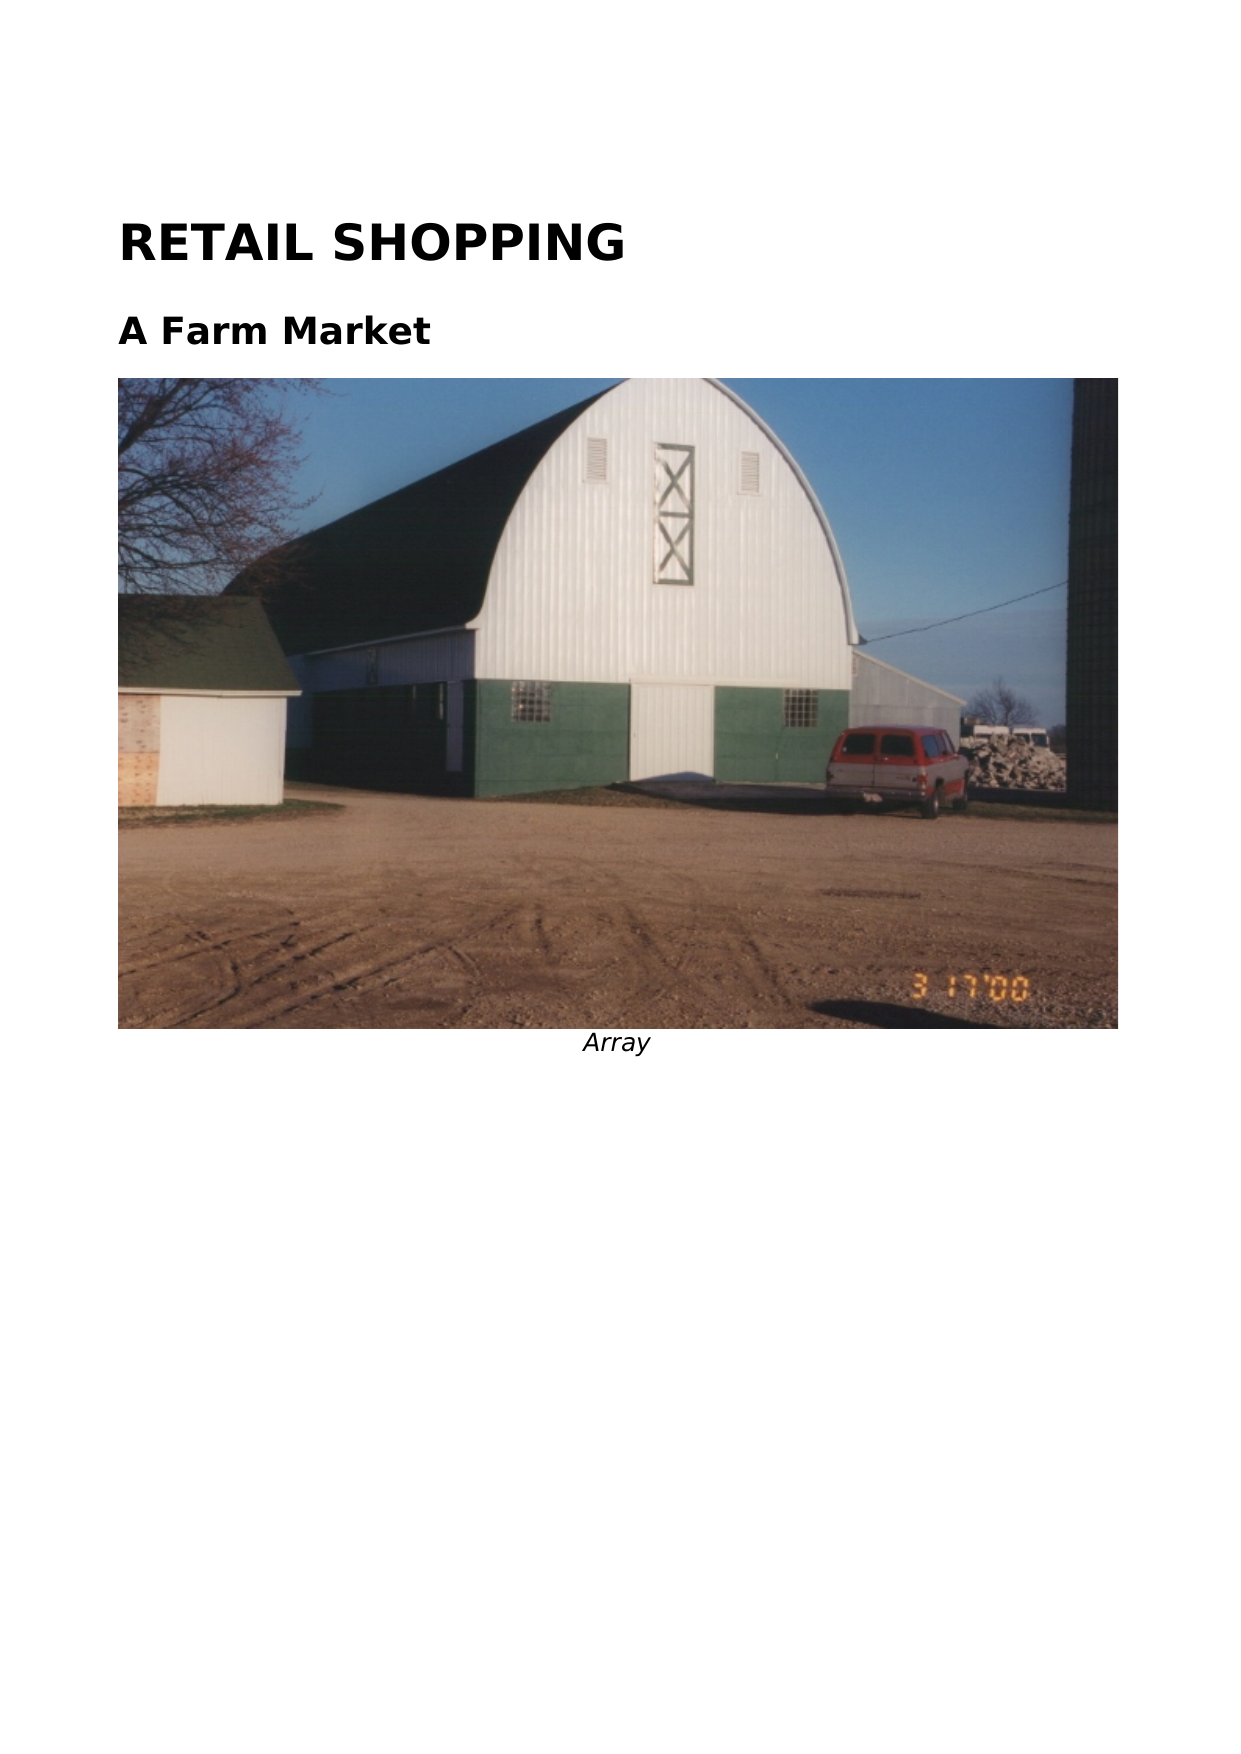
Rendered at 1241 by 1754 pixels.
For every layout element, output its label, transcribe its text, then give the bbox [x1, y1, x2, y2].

subtitle RETAIL SHOPPING [118, 214, 1122, 272]
text Array [118, 1029, 1118, 1057]
picture [118, 378, 1119, 1029]
subtitle A Farm Market [118, 310, 1122, 353]
